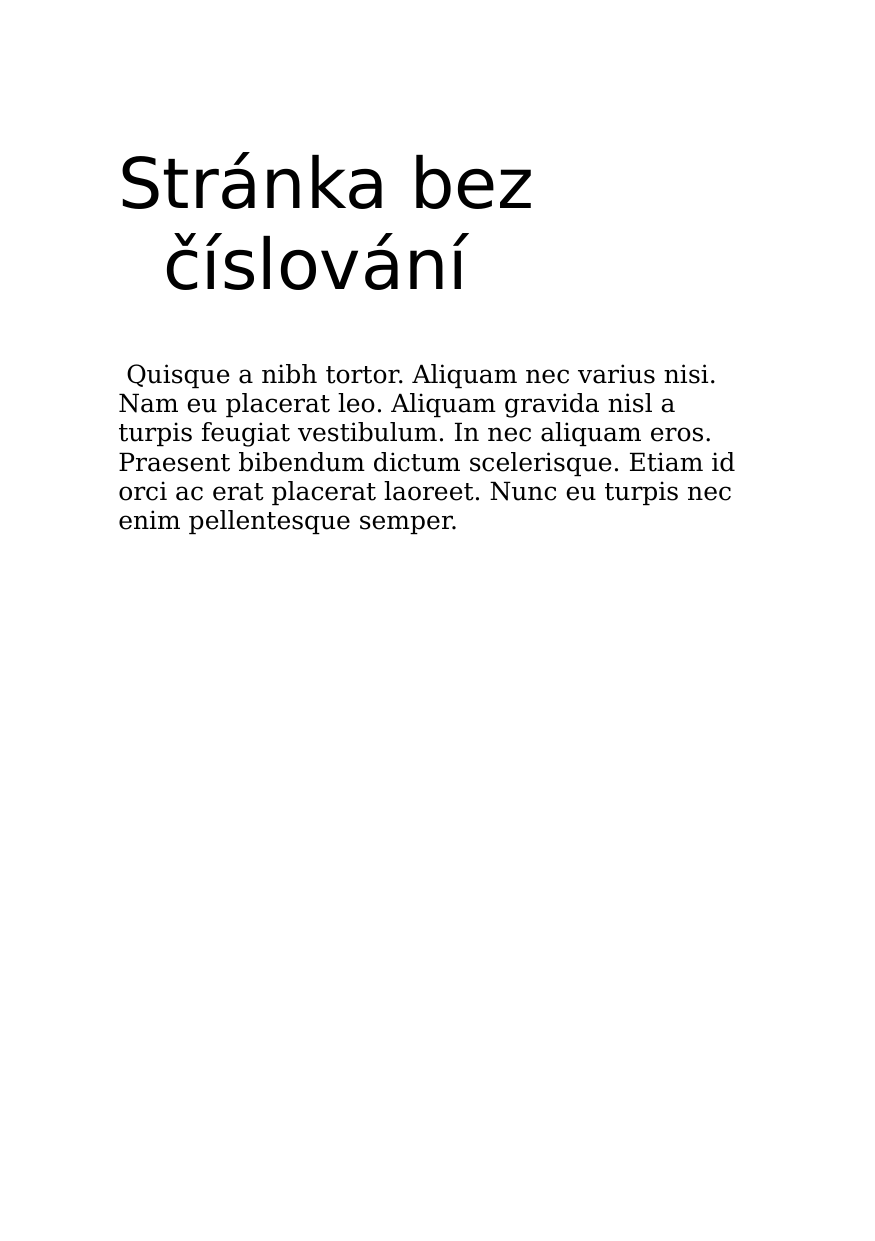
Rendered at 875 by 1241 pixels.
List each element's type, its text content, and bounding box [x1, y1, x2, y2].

text Quisque a nibh tortor. Aliquam nec varius nisi. Nam eu placerat leo. Aliquam gravida nisl a turpis feugiat vestibulum. In nec aliquam eros. Praesent bibendum dictum scelerisque. Etiam id orci ac erat placerat laoreet. Nunc eu turpis nec enim pellentesque semper. [118, 360, 756, 535]
subtitle Stránka bez číslování [118, 143, 756, 306]
